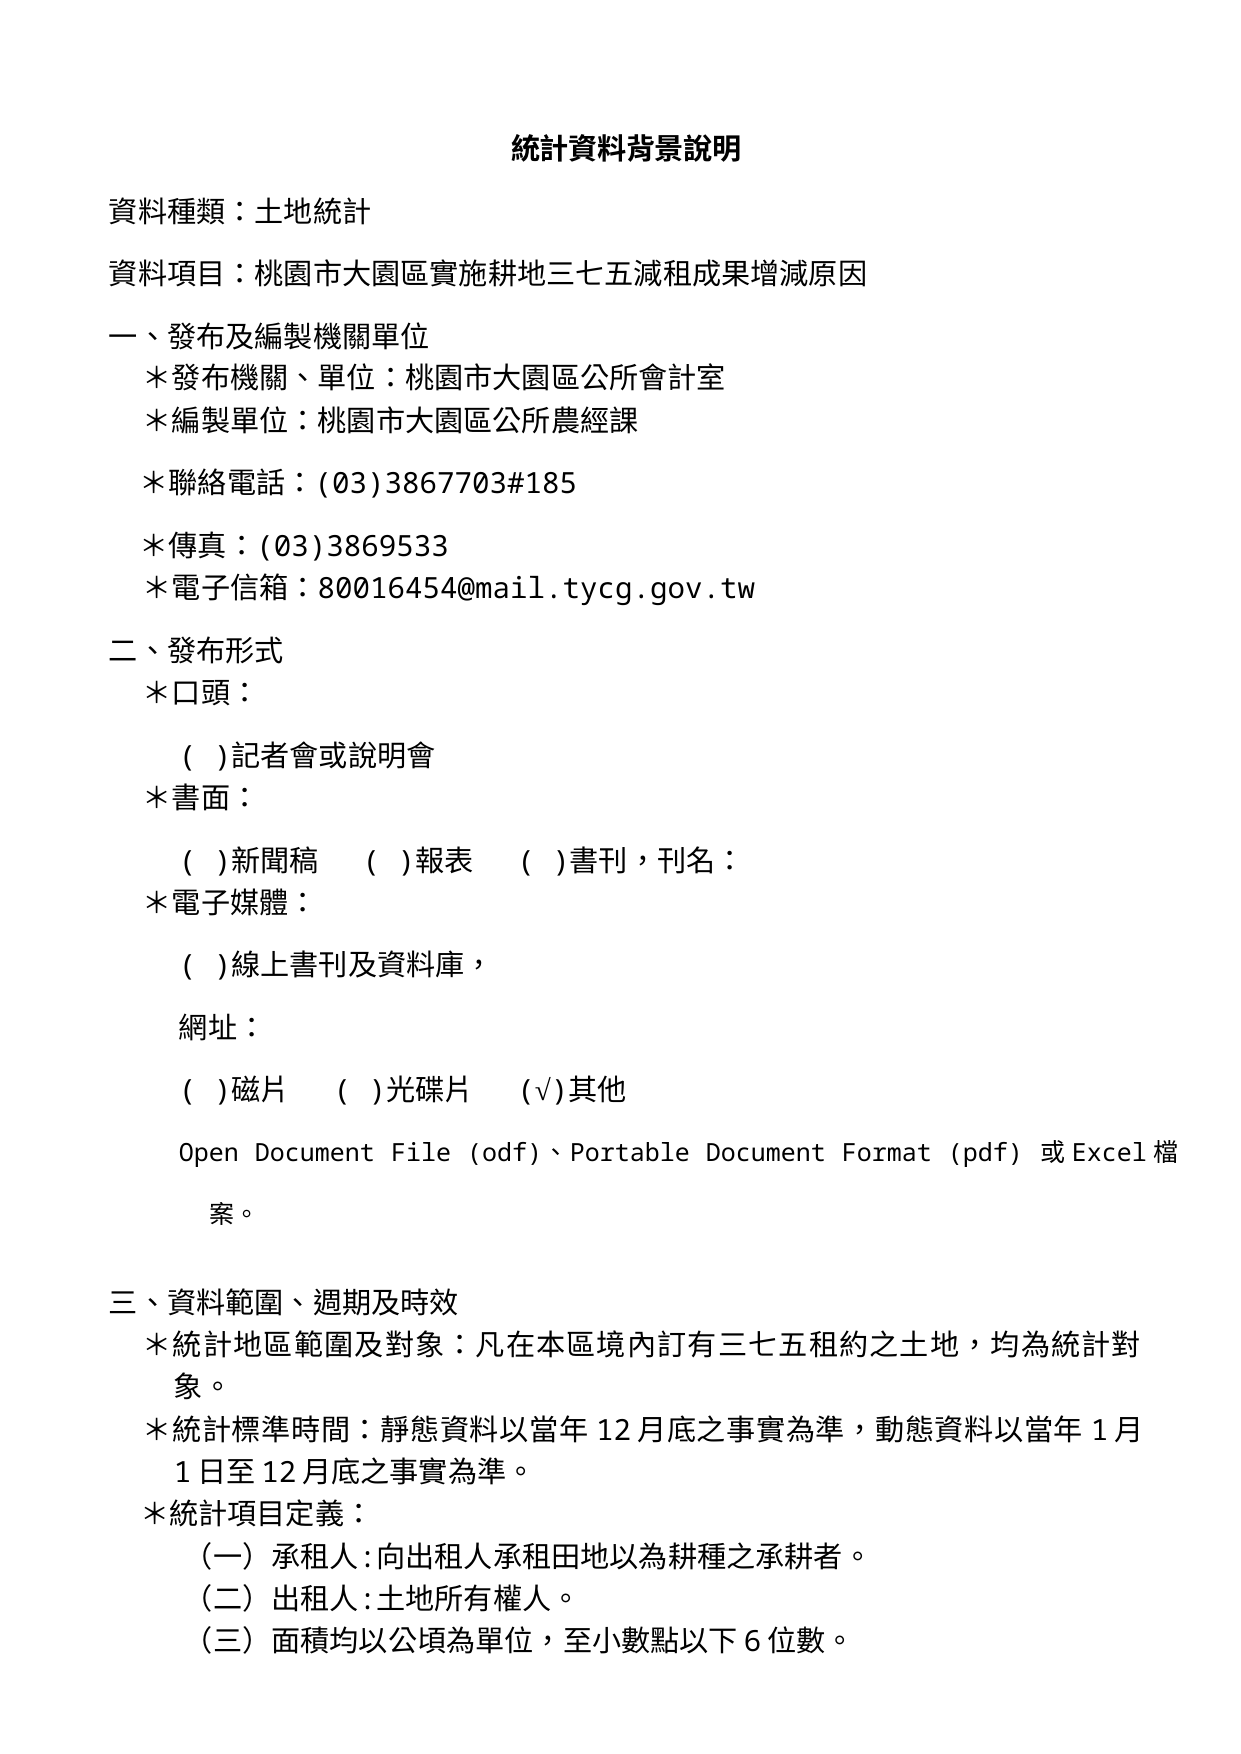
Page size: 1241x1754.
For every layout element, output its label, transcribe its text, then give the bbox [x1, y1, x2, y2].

table_header 統計資料背景說明 資料種類：土地統計 資料項目：桃園市大園區實施耕地三七五減租成果增減原因 一、發布及編製機關單位 ＊發布機關、單位：桃園市大園區公所會計室 ＊編製單位：桃園市大園區公所農經課 ＊聯絡電話：(03)3867703#185 ＊傳真：(03)3869533 ＊電子信箱：80016454@mail.tycg.gov.tw 二、發布形式 ＊口頭： ( )記者會或說明會 ＊書面： ( )新聞稿 ( )報表 ( )書刊，刊名： ＊電子媒體： ( )線上書刊及資料庫， 網址： ( )磁片 ( )光碟片 (√)其他 Open Document File (odf)、Portable Document Format (pdf) 或Excel檔案。 三、資料範圍、週期及時效 ＊統計地區範圍及對象：凡在本區境內訂有三七五租約之土地，均為統計對象。 ＊統計標準時間：靜態資料以當年12月底之事實為準，動態資料以當年1月1日至12月底之事實為準。 ＊統計項目定義： （一）承租人:向出租人承租田地以為耕種之承耕者。 （二）出租人:土地所有權人。 （三）面積均以公頃為單位，至小數點以下6位數。 （四）增加原因計有：1.新訂租約、2.租約變更、3.分(補)訂租約、4.農(市)地重劃變更、5.更正、6.其他。 （五）減少原因計有：1.承租人承買、2.收回變更使用、3.軍公徵收及公共設施使用、4.租約變更、5.收回自耕、6.終止(註銷)租約、7. 農(市)地重劃變更、8.權屬變更、9.更正、10.其他。 ＊統計單位：人、筆、件、公頃。 ＊統計分類： （一）按增減原因分。 （二）按承租人人數、出租人人數、土地筆數、租約件數及租約面積分。 ＊發布週期(指資料編製或產生之頻率，如月、季、年等)：年。 ＊時效(指統計標準時間至資料發布時間之間隔時間)：15日。 ＊資料變革：無。 四、公開資料發布訊息 ＊預告發布日期(含預告方式及週期)：每年終了15日(原訂預告發布日期如遇例假日或國定假日則延至下一個工作日發布)。 ＊同步發送單位(說明資料發布時同步發送之單位或可同步查得該資料之網址)：桃園市政府地政局。 五、資料品質 ＊統計指標編製方法與資料來源說明：依據本公所農經課資料彙編。 ＊統計資料交叉查核及確保資料合理性之機制(說明各項資料之相互關係及不同資料來源之相關統計差異性)：紙本紀錄與資訊檔案交叉查核。 六、須注意及預定改變之事項(說明預定修正之資料、定義、統計方法等及其修正原因)：無。 七、其他事項：無。 [98, 105, 1155, 1660]
